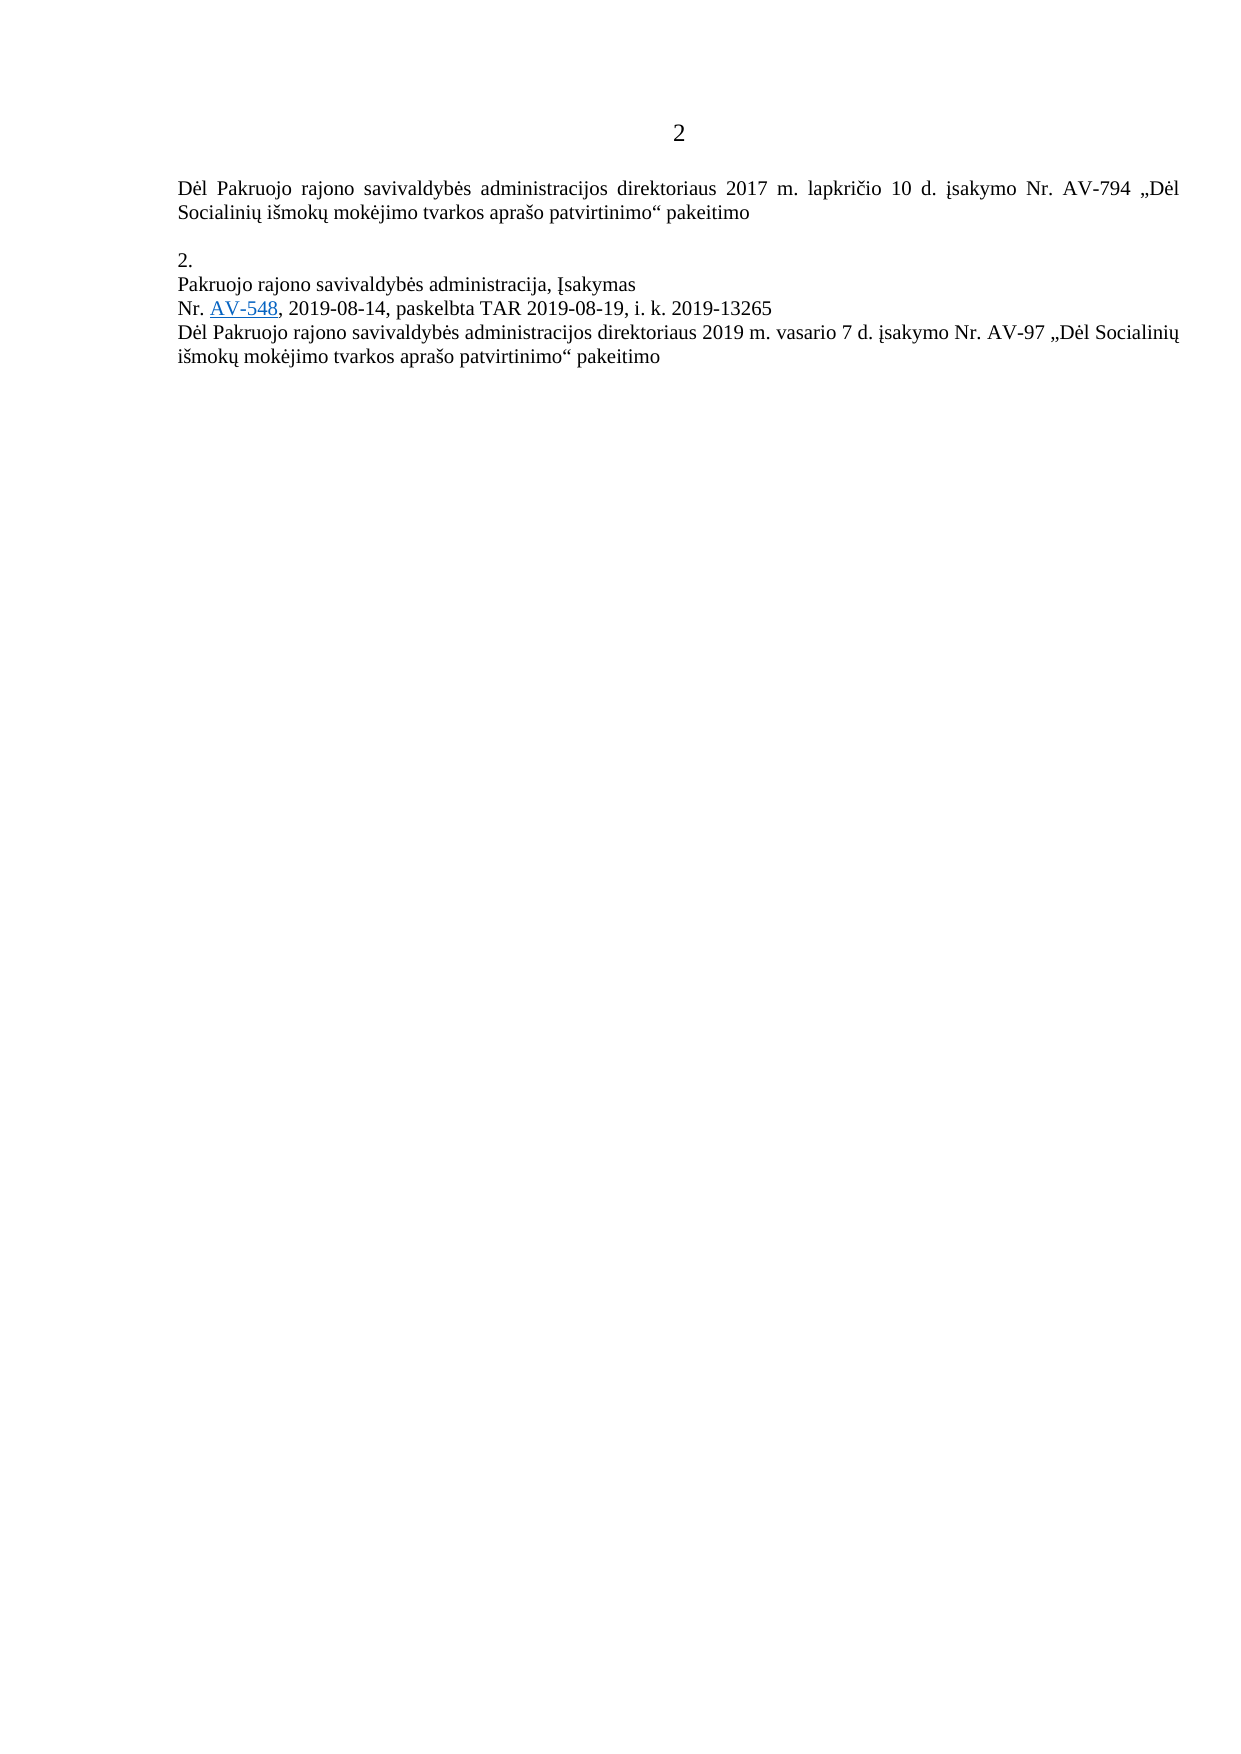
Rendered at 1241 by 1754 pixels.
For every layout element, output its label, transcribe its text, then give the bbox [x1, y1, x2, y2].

text Nr. AV-548, 2019-08-14, paskelbta TAR 2019-08-19, i. k. 2019-13265 [177, 296, 1181, 320]
text Dėl Pakruojo rajono savivaldybės administracijos direktoriaus 2017 m. lapkričio 10 d. įsakymo Nr. AV-794 „Dėl Socialinių išmokų mokėjimo tvarkos aprašo patvirtinimo“ pakeitimo [177, 176, 1181, 224]
text 2. [177, 248, 1181, 272]
text Pakruojo rajono savivaldybės administracija, Įsakymas [177, 272, 1181, 296]
text Dėl Pakruojo rajono savivaldybės administracijos direktoriaus 2019 m. vasario 7 d. įsakymo Nr. AV-97 „Dėl Socialinių išmokų mokėjimo tvarkos aprašo patvirtinimo“ pakeitimo [177, 320, 1181, 368]
